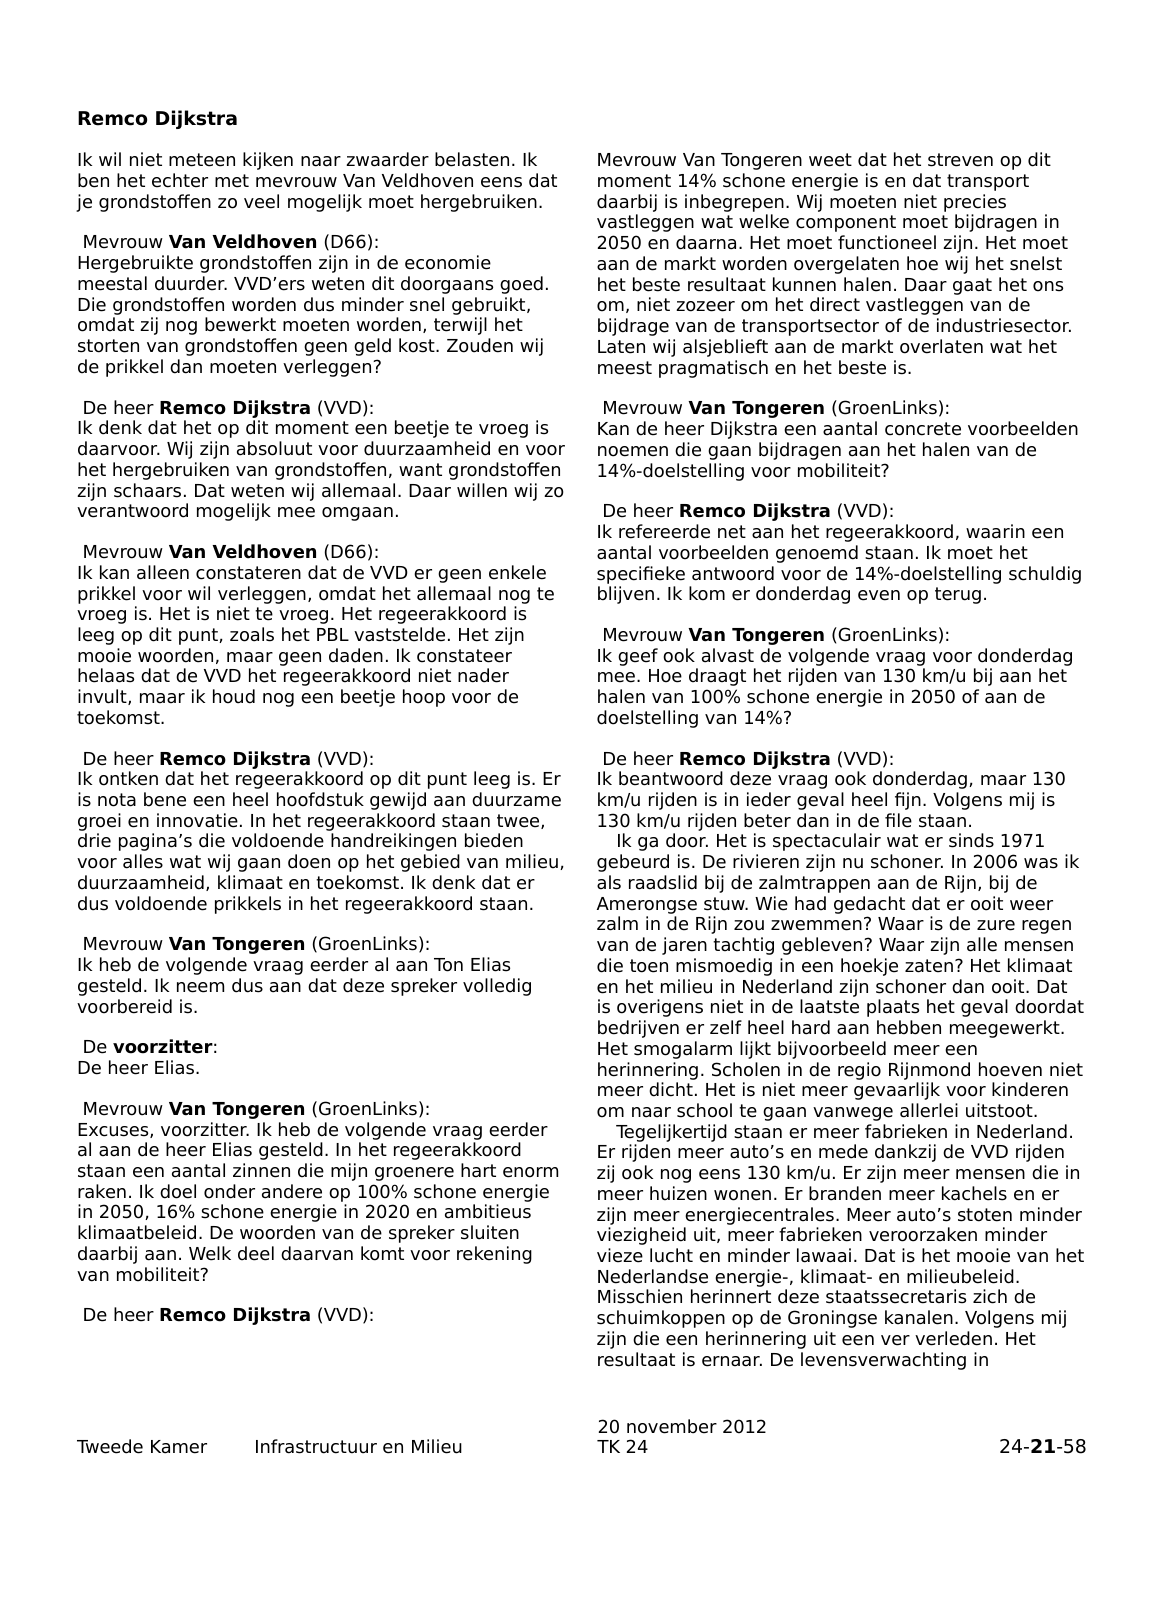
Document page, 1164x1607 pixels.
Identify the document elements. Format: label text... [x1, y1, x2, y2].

text Mevrouw Van Tongeren weet dat het streven op dit moment 14% schone energie is en dat transport daarbij is inbegrepen. Wij moeten niet precies vastleggen wat welke component moet bijdragen in 2050 en daarna. Het moet functioneel zijn. Het moet aan de markt worden overgelaten hoe wij het snelst het beste resultaat kunnen halen. Daar gaat het ons om, niet zozeer om het direct vastleggen van de bijdrage van de transportsector of de industriesector. Laten wij alsjeblieft aan de markt overlaten wat het meest pragmatisch en het beste is. [596, 150, 1087, 378]
text Ik wil niet meteen kijken naar zwaarder belasten. Ik ben het echter met mevrouw Van Veldhoven eens dat je grondstoffen zo veel mogelijk moet hergebruiken. [77, 150, 567, 212]
text Ik ontken dat het regeerakkoord op dit punt leeg is. Er is nota bene een heel hoofdstuk gewijd aan duurzame groei en innovatie. In het regeerakkoord staan twee, drie pagina’s die voldoende handreikingen bieden voor alles wat wij gaan doen op het gebied van milieu, duurzaamheid, klimaat en toekomst. Ik denk dat er dus voldoende prikkels in het regeerakkoord staan. [77, 769, 567, 914]
text Ik denk dat het op dit moment een beetje te vroeg is daarvoor. Wij zijn absoluut voor duurzaamheid en voor het hergebruiken van grondstoffen, want grondstoffen zijn schaars. Dat weten wij allemaal. Daar willen wij zo verantwoord mogelijk mee omgaan. [77, 418, 567, 522]
text Mevrouw Van Veldhoven (D66): [77, 232, 567, 253]
text Kan de heer Dijkstra een aantal concrete voorbeelden noemen die gaan bijdragen aan het halen van de 14%-doelstelling voor mobiliteit? [596, 419, 1087, 481]
text Mevrouw Van Tongeren (GroenLinks): [77, 1099, 567, 1119]
text Ik beantwoord deze vraag ook donderdag, maar 130 km/u rijden is in ieder geval heel fijn. Volgens mij is 130 km/u rijden beter dan in de file staan. [596, 769, 1087, 831]
text De heer Remco Dijkstra (VVD): [77, 397, 567, 418]
text Tegelijkertijd staan er meer fabrieken in Nederland. Er rijden meer auto’s en mede dankzij de VVD rijden zij ook nog eens 130 km/u. Er zijn meer mensen die in meer huizen wonen. Er branden meer kachels en er zijn meer energiecentrales. Meer auto’s stoten minder viezigheid uit, meer fabrieken veroorzaken minder vieze lucht en minder lawaai. Dat is het mooie van het Nederlandse energie-, klimaat- en milieubeleid. Misschien herinnert deze staatssecretaris zich de schuimkoppen op de Groningse kanalen. Volgens mij zijn die een herinnering uit een ver verleden. Het resultaat is ernaar. De levensverwachting in [596, 1122, 1087, 1370]
text De heer Remco Dijkstra (VVD): [77, 748, 567, 769]
text Ik heb de volgende vraag eerder al aan Ton Elias gesteld. Ik neem dus aan dat deze spreker volledig voorbereid is. [77, 955, 567, 1017]
text Excuses, voorzitter. Ik heb de volgende vraag eerder al aan de heer Elias gesteld. In het regeerakkoord staan een aantal zinnen die mijn groenere hart enorm raken. Ik doel onder andere op 100% schone energie in 2050, 16% schone energie in 2020 en ambitieus klimaatbeleid. De woorden van de spreker sluiten daarbij aan. Welk deel daarvan komt voor rekening van mobiliteit? [77, 1119, 567, 1285]
text Ik refereerde net aan het regeerakkoord, waarin een aantal voorbeelden genoemd staan. Ik moet het specifieke antwoord voor de 14%-doelstelling schuldig blijven. Ik kom er donderdag even op terug. [596, 522, 1087, 605]
text Mevrouw Van Veldhoven (D66): [77, 542, 567, 563]
text Mevrouw Van Tongeren (GroenLinks): [596, 625, 1087, 646]
text De heer Remco Dijkstra (VVD): [596, 748, 1087, 769]
text De heer Remco Dijkstra (VVD): [77, 1305, 567, 1326]
text Mevrouw Van Tongeren (GroenLinks): [77, 934, 567, 955]
text De voorzitter: [77, 1037, 567, 1058]
text De heer Remco Dijkstra (VVD): [596, 501, 1087, 522]
text Ik ga door. Het is spectaculair wat er sinds 1971 gebeurd is. De rivieren zijn nu schoner. In 2006 was ik als raadslid bij de zalmtrappen aan de Rijn, bij de Amerongse stuw. Wie had gedacht dat er ooit weer zalm in de Rijn zou zwemmen? Waar is de zure regen van de jaren tachtig gebleven? Waar zijn alle mensen die toen mismoedig in een hoekje zaten? Het klimaat en het milieu in Nederland zijn schoner dan ooit. Dat is overigens niet in de laatste plaats het geval doordat bedrijven er zelf heel hard aan hebben meegewerkt. Het smogalarm lijkt bijvoorbeeld meer een herinnering. Scholen in de regio Rijnmond hoeven niet meer dicht. Het is niet meer gevaarlijk voor kinderen om naar school te gaan vanwege allerlei uitstoot. [596, 831, 1087, 1122]
text Mevrouw Van Tongeren (GroenLinks): [596, 398, 1087, 419]
text Ik kan alleen constateren dat de VVD er geen enkele prikkel voor wil verleggen, omdat het allemaal nog te vroeg is. Het is niet te vroeg. Het regeerakkoord is leeg op dit punt, zoals het PBL vaststelde. Het zijn mooie woorden, maar geen daden. Ik constateer helaas dat de VVD het regeerakkoord niet nader invult, maar ik houd nog een beetje hoop voor de toekomst. [77, 563, 567, 728]
text De heer Elias. [77, 1058, 567, 1079]
text Hergebruikte grondstoffen zijn in de economie meestal duurder. VVD’ers weten dit doorgaans goed. Die grondstoffen worden dus minder snel gebruikt, omdat zij nog bewerkt moeten worden, terwijl het storten van grondstoffen geen geld kost. Zouden wij de prikkel dan moeten verleggen? [77, 253, 567, 377]
text Ik geef ook alvast de volgende vraag voor donderdag mee. Hoe draagt het rijden van 130 km/u bij aan het halen van 100% schone energie in 2050 of aan de doelstelling van 14%? [596, 646, 1087, 728]
